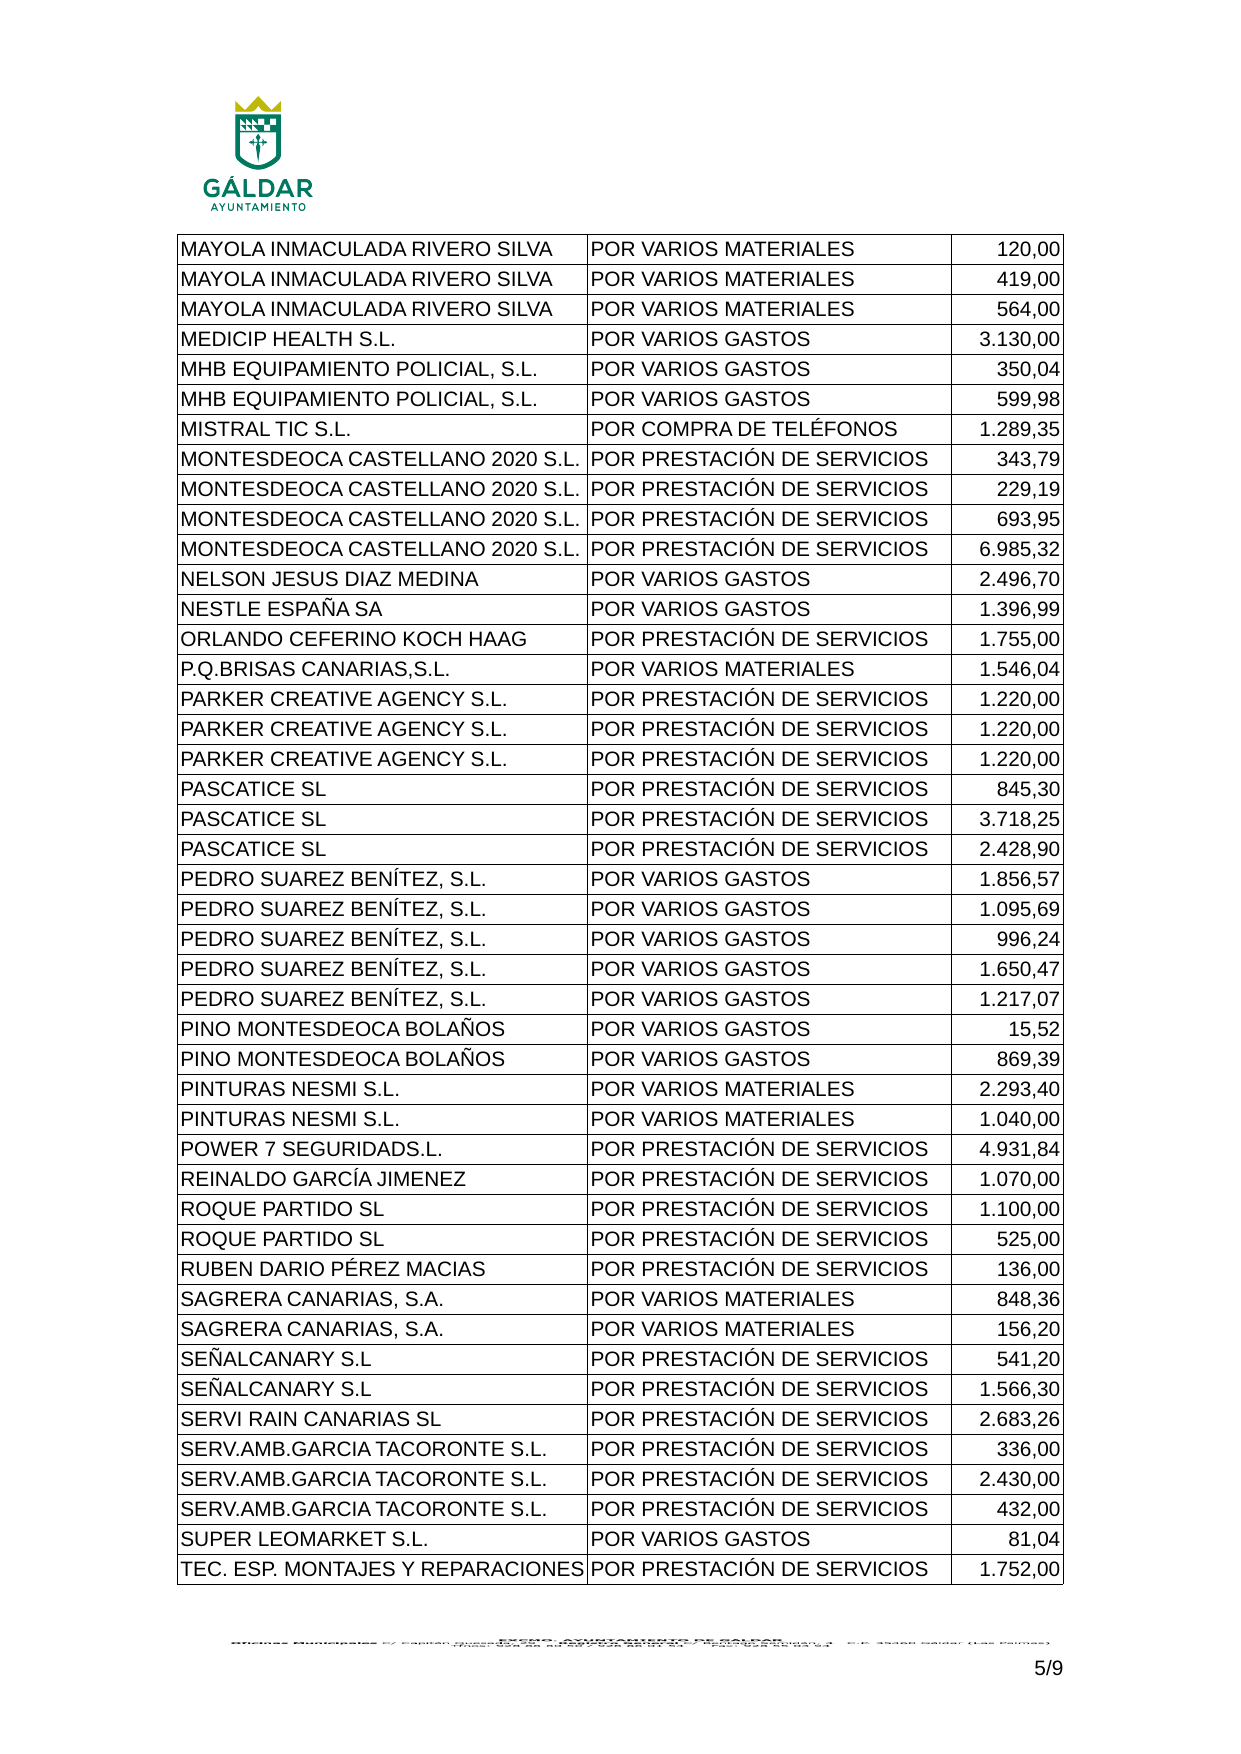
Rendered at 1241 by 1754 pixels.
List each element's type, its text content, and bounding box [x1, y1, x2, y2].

table_cell TEC. ESP. MONTAJES Y REPARACIONES [178, 1555, 587, 1584]
table_cell SERVI RAIN CANARIAS SL [178, 1405, 587, 1434]
table_cell POR VARIOS GASTOS [588, 385, 951, 414]
table_cell REINALDO GARCÍA JIMENEZ [178, 1165, 587, 1194]
table_cell SERV.AMB.GARCIA TACORONTE S.L. [178, 1495, 587, 1524]
table_cell PEDRO SUAREZ BENÍTEZ, S.L. [178, 955, 587, 984]
table_cell POR VARIOS MATERIALES [588, 1285, 951, 1314]
table_cell SEÑALCANARY S.L [178, 1345, 587, 1374]
table_cell 229,19 [952, 475, 1063, 504]
table_cell MONTESDEOCA CASTELLANO 2020 S.L. [178, 505, 587, 534]
table_cell 848,36 [952, 1285, 1063, 1314]
table_cell 564,00 [952, 295, 1063, 324]
table_cell 1.040,00 [952, 1105, 1063, 1134]
table_cell POR VARIOS GASTOS [588, 1015, 951, 1044]
table_cell POR PRESTACIÓN DE SERVICIOS [588, 1195, 951, 1224]
table_cell PINO MONTESDEOCA BOLAÑOS [178, 1045, 587, 1074]
table_cell PINTURAS NESMI S.L. [178, 1105, 587, 1134]
table_cell POR PRESTACIÓN DE SERVICIOS [588, 625, 951, 654]
table_cell POR PRESTACIÓN DE SERVICIOS [588, 1375, 951, 1404]
table_cell POR PRESTACIÓN DE SERVICIOS [588, 1345, 951, 1374]
table_cell SERV.AMB.GARCIA TACORONTE S.L. [178, 1435, 587, 1464]
table_cell PASCATICE SL [178, 805, 587, 834]
table_cell POR PRESTACIÓN DE SERVICIOS [588, 805, 951, 834]
table_cell POR PRESTACIÓN DE SERVICIOS [588, 1405, 951, 1434]
table_cell 343,79 [952, 445, 1063, 474]
table_cell 1.566,30 [952, 1375, 1063, 1404]
table_cell PEDRO SUAREZ BENÍTEZ, S.L. [178, 985, 587, 1014]
table_cell MONTESDEOCA CASTELLANO 2020 S.L. [178, 445, 587, 474]
table_cell POR VARIOS MATERIALES [588, 265, 951, 294]
table_cell 156,20 [952, 1315, 1063, 1344]
table_cell 81,04 [952, 1525, 1063, 1554]
table_cell MAYOLA INMACULADA RIVERO SILVA [178, 295, 587, 324]
table_cell 432,00 [952, 1495, 1063, 1524]
table_cell 2.683,26 [952, 1405, 1063, 1434]
table_cell POR PRESTACIÓN DE SERVICIOS [588, 745, 951, 774]
table_cell 1.396,99 [952, 595, 1063, 624]
table_cell 350,04 [952, 355, 1063, 384]
table_cell 419,00 [952, 265, 1063, 294]
table_cell PASCATICE SL [178, 775, 587, 804]
table_cell 996,24 [952, 925, 1063, 954]
table_cell 6.985,32 [952, 535, 1063, 564]
table_cell POR COMPRA DE TELÉFONOS [588, 415, 951, 444]
table_cell 1.095,69 [952, 895, 1063, 924]
table_cell ORLANDO CEFERINO KOCH HAAG [178, 625, 587, 654]
table_cell 336,00 [952, 1435, 1063, 1464]
table_cell 525,00 [952, 1225, 1063, 1254]
table_cell POR PRESTACIÓN DE SERVICIOS [588, 1465, 951, 1494]
table_cell POR VARIOS GASTOS [588, 355, 951, 384]
table_cell PEDRO SUAREZ BENÍTEZ, S.L. [178, 865, 587, 894]
table_cell 120,00 [952, 235, 1063, 264]
table_cell ROQUE PARTIDO SL [178, 1195, 587, 1224]
table_cell POR VARIOS GASTOS [588, 895, 951, 924]
table_cell POR PRESTACIÓN DE SERVICIOS [588, 685, 951, 714]
table_cell 2.428,90 [952, 835, 1063, 864]
table_cell SEÑALCANARY S.L [178, 1375, 587, 1404]
table_cell POR PRESTACIÓN DE SERVICIOS [588, 1495, 951, 1524]
table_cell PINO MONTESDEOCA BOLAÑOS [178, 1015, 587, 1044]
table_cell POR VARIOS GASTOS [588, 985, 951, 1014]
table_cell POR VARIOS GASTOS [588, 325, 951, 354]
table_cell PINTURAS NESMI S.L. [178, 1075, 587, 1104]
table_cell RUBEN DARIO PÉREZ MACIAS [178, 1255, 587, 1284]
table_cell MAYOLA INMACULADA RIVERO SILVA [178, 265, 587, 294]
table_cell P.Q.BRISAS CANARIAS,S.L. [178, 655, 587, 684]
table_cell 693,95 [952, 505, 1063, 534]
picture [184, 73, 331, 234]
table_cell 2.293,40 [952, 1075, 1063, 1104]
table_cell ROQUE PARTIDO SL [178, 1225, 587, 1254]
table_cell NELSON JESUS DIAZ MEDINA [178, 565, 587, 594]
table_cell 1.650,47 [952, 955, 1063, 984]
table_cell 1.755,00 [952, 625, 1063, 654]
table_cell 845,30 [952, 775, 1063, 804]
table_cell PARKER CREATIVE AGENCY S.L. [178, 745, 587, 774]
table_cell 136,00 [952, 1255, 1063, 1284]
table_cell 1.070,00 [952, 1165, 1063, 1194]
table_cell POWER 7 SEGURIDADS.L. [178, 1135, 587, 1164]
table_cell 2.430,00 [952, 1465, 1063, 1494]
table_cell 3.718,25 [952, 805, 1063, 834]
table_cell POR PRESTACIÓN DE SERVICIOS [588, 1255, 951, 1284]
table_cell POR VARIOS GASTOS [588, 865, 951, 894]
table_cell POR PRESTACIÓN DE SERVICIOS [588, 1435, 951, 1464]
table_cell 15,52 [952, 1015, 1063, 1044]
table_cell 869,39 [952, 1045, 1063, 1074]
table_cell 2.496,70 [952, 565, 1063, 594]
table_cell POR PRESTACIÓN DE SERVICIOS [588, 475, 951, 504]
table_cell 541,20 [952, 1345, 1063, 1374]
table_cell 1.220,00 [952, 745, 1063, 774]
table_cell 4.931,84 [952, 1135, 1063, 1164]
table_cell 599,98 [952, 385, 1063, 414]
table_cell MHB EQUIPAMIENTO POLICIAL, S.L. [178, 355, 587, 384]
table_cell POR VARIOS MATERIALES [588, 295, 951, 324]
table_cell 1.220,00 [952, 715, 1063, 744]
table_cell NESTLE ESPAÑA SA [178, 595, 587, 624]
table_cell MISTRAL TIC S.L. [178, 415, 587, 444]
table_cell 1.289,35 [952, 415, 1063, 444]
table_cell MEDICIP HEALTH S.L. [178, 325, 587, 354]
table_cell POR VARIOS GASTOS [588, 1525, 951, 1554]
table_cell 1.752,00 [952, 1555, 1063, 1584]
table_cell SERV.AMB.GARCIA TACORONTE S.L. [178, 1465, 587, 1494]
table_cell POR VARIOS MATERIALES [588, 235, 951, 264]
table_cell POR VARIOS MATERIALES [588, 1075, 951, 1104]
table_cell SUPER LEOMARKET S.L. [178, 1525, 587, 1554]
table_cell SAGRERA CANARIAS, S.A. [178, 1285, 587, 1314]
table_cell PARKER CREATIVE AGENCY S.L. [178, 715, 587, 744]
table_cell POR PRESTACIÓN DE SERVICIOS [588, 835, 951, 864]
table_cell POR VARIOS GASTOS [588, 925, 951, 954]
table_cell POR PRESTACIÓN DE SERVICIOS [588, 1165, 951, 1194]
table_cell SAGRERA CANARIAS, S.A. [178, 1315, 587, 1344]
table_cell PASCATICE SL [178, 835, 587, 864]
table_cell POR PRESTACIÓN DE SERVICIOS [588, 1225, 951, 1254]
table_cell MAYOLA INMACULADA RIVERO SILVA [178, 235, 587, 264]
table_cell POR PRESTACIÓN DE SERVICIOS [588, 1135, 951, 1164]
table_cell 1.856,57 [952, 865, 1063, 894]
table_cell POR PRESTACIÓN DE SERVICIOS [588, 445, 951, 474]
table_cell POR VARIOS GASTOS [588, 955, 951, 984]
table_cell MONTESDEOCA CASTELLANO 2020 S.L. [178, 475, 587, 504]
table_cell 1.217,07 [952, 985, 1063, 1014]
table_cell POR VARIOS GASTOS [588, 595, 951, 624]
table_cell POR VARIOS MATERIALES [588, 1315, 951, 1344]
table_cell POR VARIOS MATERIALES [588, 655, 951, 684]
table_cell POR VARIOS GASTOS [588, 565, 951, 594]
table_cell POR PRESTACIÓN DE SERVICIOS [588, 775, 951, 804]
table_cell MHB EQUIPAMIENTO POLICIAL, S.L. [178, 385, 587, 414]
table_cell 1.546,04 [952, 655, 1063, 684]
table_cell POR VARIOS MATERIALES [588, 1105, 951, 1134]
table_cell POR VARIOS GASTOS [588, 1045, 951, 1074]
table_cell POR PRESTACIÓN DE SERVICIOS [588, 535, 951, 564]
table_cell PEDRO SUAREZ BENÍTEZ, S.L. [178, 925, 587, 954]
table_cell POR PRESTACIÓN DE SERVICIOS [588, 505, 951, 534]
picture [234, 1639, 1058, 1647]
table_cell 3.130,00 [952, 325, 1063, 354]
table_cell MONTESDEOCA CASTELLANO 2020 S.L. [178, 535, 587, 564]
table_cell PEDRO SUAREZ BENÍTEZ, S.L. [178, 895, 587, 924]
table_cell PARKER CREATIVE AGENCY S.L. [178, 685, 587, 714]
table_cell 1.220,00 [952, 685, 1063, 714]
table_cell POR PRESTACIÓN DE SERVICIOS [588, 1555, 951, 1584]
table_cell 1.100,00 [952, 1195, 1063, 1224]
table_cell POR PRESTACIÓN DE SERVICIOS [588, 715, 951, 744]
